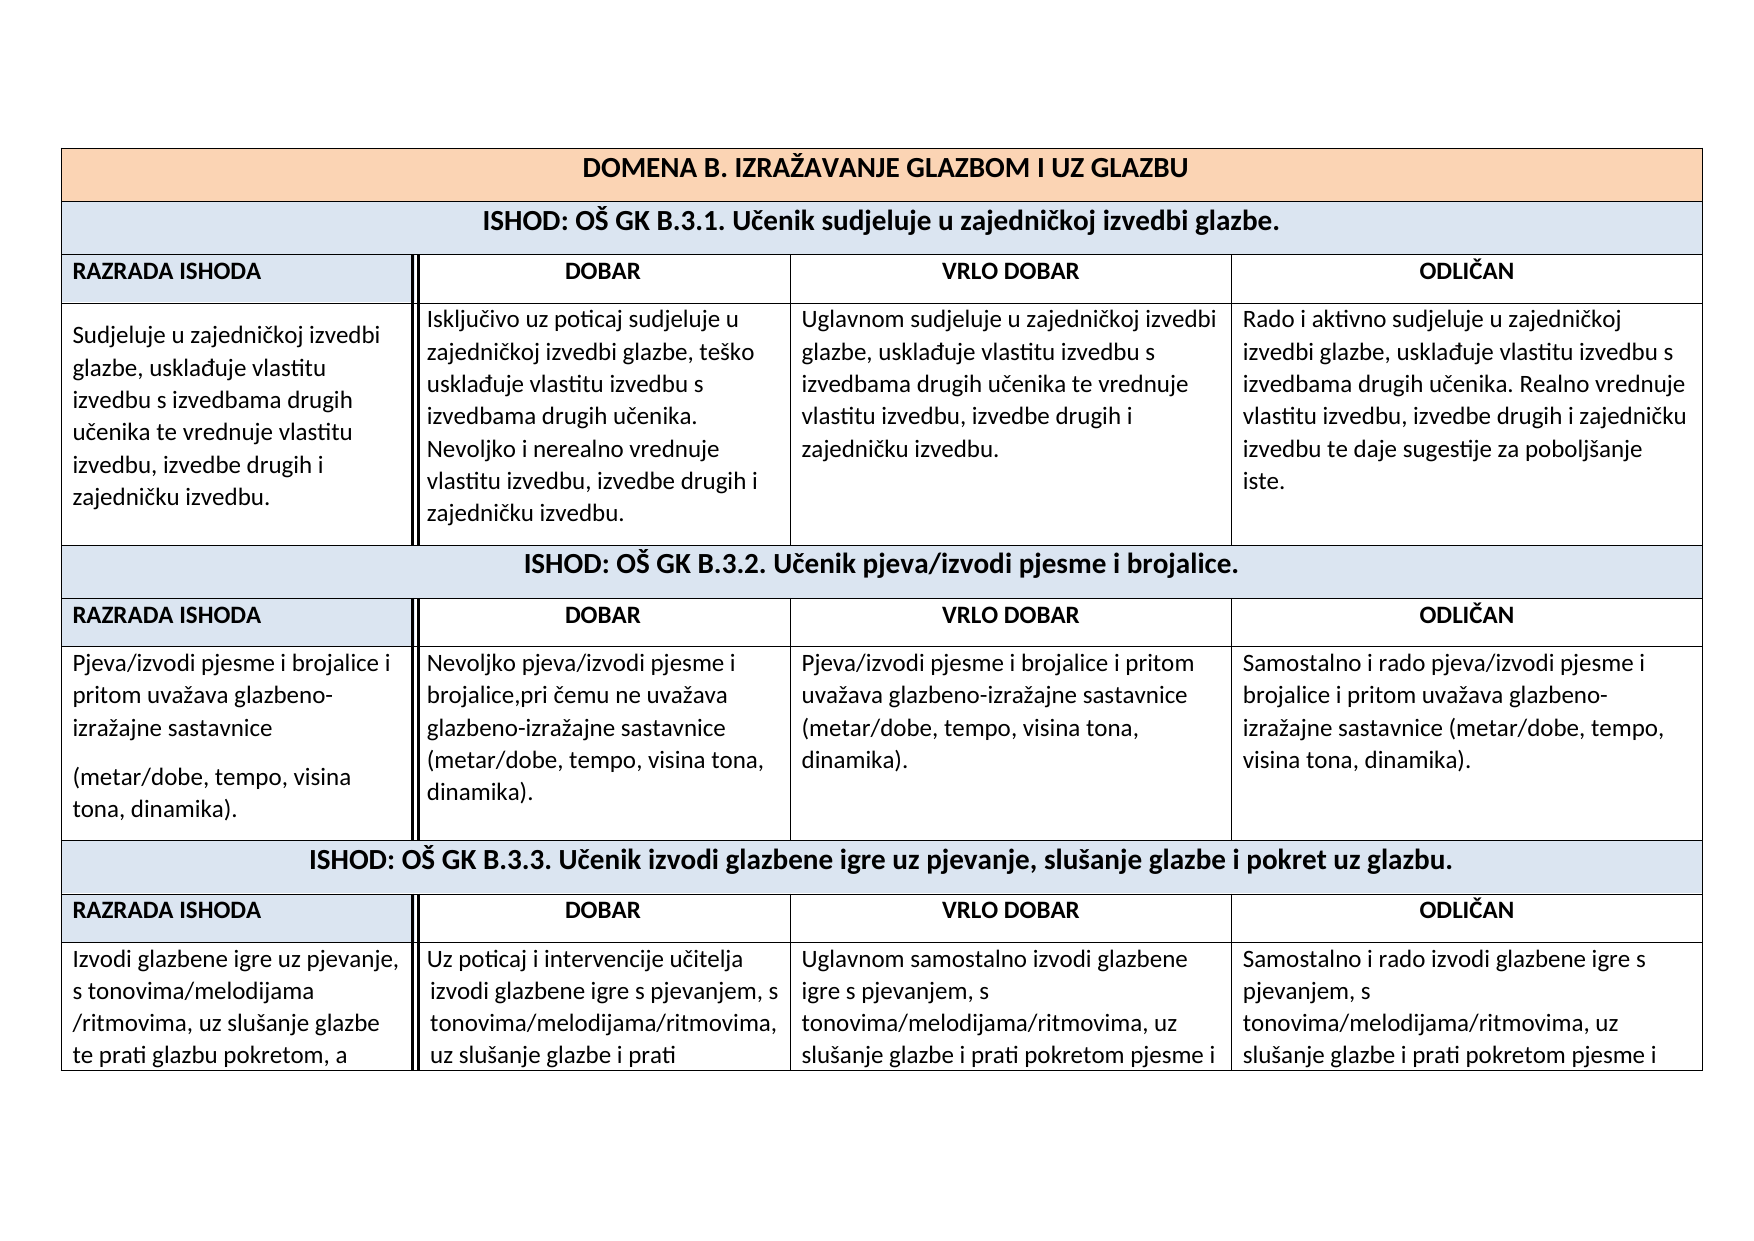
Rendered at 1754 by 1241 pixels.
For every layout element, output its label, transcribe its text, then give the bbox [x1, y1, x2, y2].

table_cell VRLO DOBAR [791, 255, 1231, 302]
table_cell Izvodi glazbene igre uz pjevanje, s tonovima/melodijama /ritmovima, uz slušanje glazbe te prati glazbu pokretom, a [62, 943, 411, 1070]
table_cell RAZRADA ISHODA [62, 255, 411, 302]
table_cell ODLIČAN [1232, 895, 1702, 942]
table_cell Isključivo uz poticaj sudjeluje u zajedničkoj izvedbi glazbe, teško usklađuje vlastitu izvedbu s izvedbama drugih učenika. Nevoljko i nerealno vrednuje vlastitu izvedbu, izvedbe drugih i zajedničku izvedbu. [420, 304, 790, 544]
table_cell ISHOD: OŠ GK B.3.3. Učenik izvodi glazbene igre uz pjevanje, slušanje glazbe i pokret uz glazbu. [62, 841, 1702, 893]
table_cell Uz poticaj i intervencije učitelja izvodi glazbene igre s pjevanjem, s tonovima/melodijama/ritmovima, uz slušanje glazbe i prati [420, 943, 790, 1070]
table_cell ODLIČAN [1232, 599, 1702, 646]
table_cell ODLIČAN [1232, 255, 1702, 302]
table_cell Samostalno i rado izvodi glazbene igre s pjevanjem, s tonovima/melodijama/ritmovima, uz slušanje glazbe i prati pokretom pjesme i [1232, 943, 1702, 1070]
table_cell RAZRADA ISHODA [62, 599, 411, 646]
table_cell DOBAR [420, 895, 790, 942]
table_cell Sudjeluje u zajedničkoj izvedbi glazbe, usklađuje vlastitu izvedbu s izvedbama drugih učenika te vrednuje vlastitu izvedbu, izvedbe drugih i zajedničku izvedbu. [62, 304, 411, 544]
table_cell Pjeva/izvodi pjesme i brojalice i pritom uvažava glazbeno-izražajne sastavnice (metar/dobe, tempo, visina tona, dinamika). [791, 647, 1231, 840]
table_cell VRLO DOBAR [791, 599, 1231, 646]
table_cell RAZRADA ISHODA [62, 895, 411, 942]
table_cell Uglavnom samostalno izvodi glazbene igre s pjevanjem, s tonovima/melodijama/ritmovima, uz slušanje glazbe i prati pokretom pjesme i [791, 943, 1231, 1070]
table_cell ISHOD: OŠ GK B.3.2. Učenik pjeva/izvodi pjesme i brojalice. [62, 546, 1702, 598]
table_cell DOBAR [420, 255, 790, 302]
table_cell Nevoljko pjeva/izvodi pjesme i brojalice,pri čemu ne uvažava glazbeno-izražajne sastavnice (metar/dobe, tempo, visina tona, dinamika). [420, 647, 790, 840]
table_cell DOBAR [420, 599, 790, 646]
table_cell DOMENA B. IZRAŽAVANJE GLAZBOM I UZ GLAZBU [62, 149, 1702, 201]
table_cell ISHOD: OŠ GK B.3.1. Učenik sudjeluje u zajedničkoj izvedbi glazbe. [62, 202, 1702, 254]
table_cell Samostalno i rado pjeva/izvodi pjesme i brojalice i pritom uvažava glazbeno-izražajne sastavnice (metar/dobe, tempo, visina tona, dinamika). [1232, 647, 1702, 840]
table_cell Uglavnom sudjeluje u zajedničkoj izvedbi glazbe, usklađuje vlastitu izvedbu s izvedbama drugih učenika te vrednuje vlastitu izvedbu, izvedbe drugih i zajedničku izvedbu. [791, 304, 1231, 544]
table_cell VRLO DOBAR [791, 895, 1231, 942]
table_cell Rado i aktivno sudjeluje u zajedničkoj izvedbi glazbe, usklađuje vlastitu izvedbu s izvedbama drugih učenika. Realno vrednuje vlastitu izvedbu, izvedbe drugih i zajedničku izvedbu te daje sugestije za poboljšanje iste. [1232, 304, 1702, 544]
table_cell Pjeva/izvodi pjesme i brojalice i pritom uvažava glazbeno-izražajne sastavnice (metar/dobe, tempo, visina tona, dinamika). [62, 647, 411, 840]
